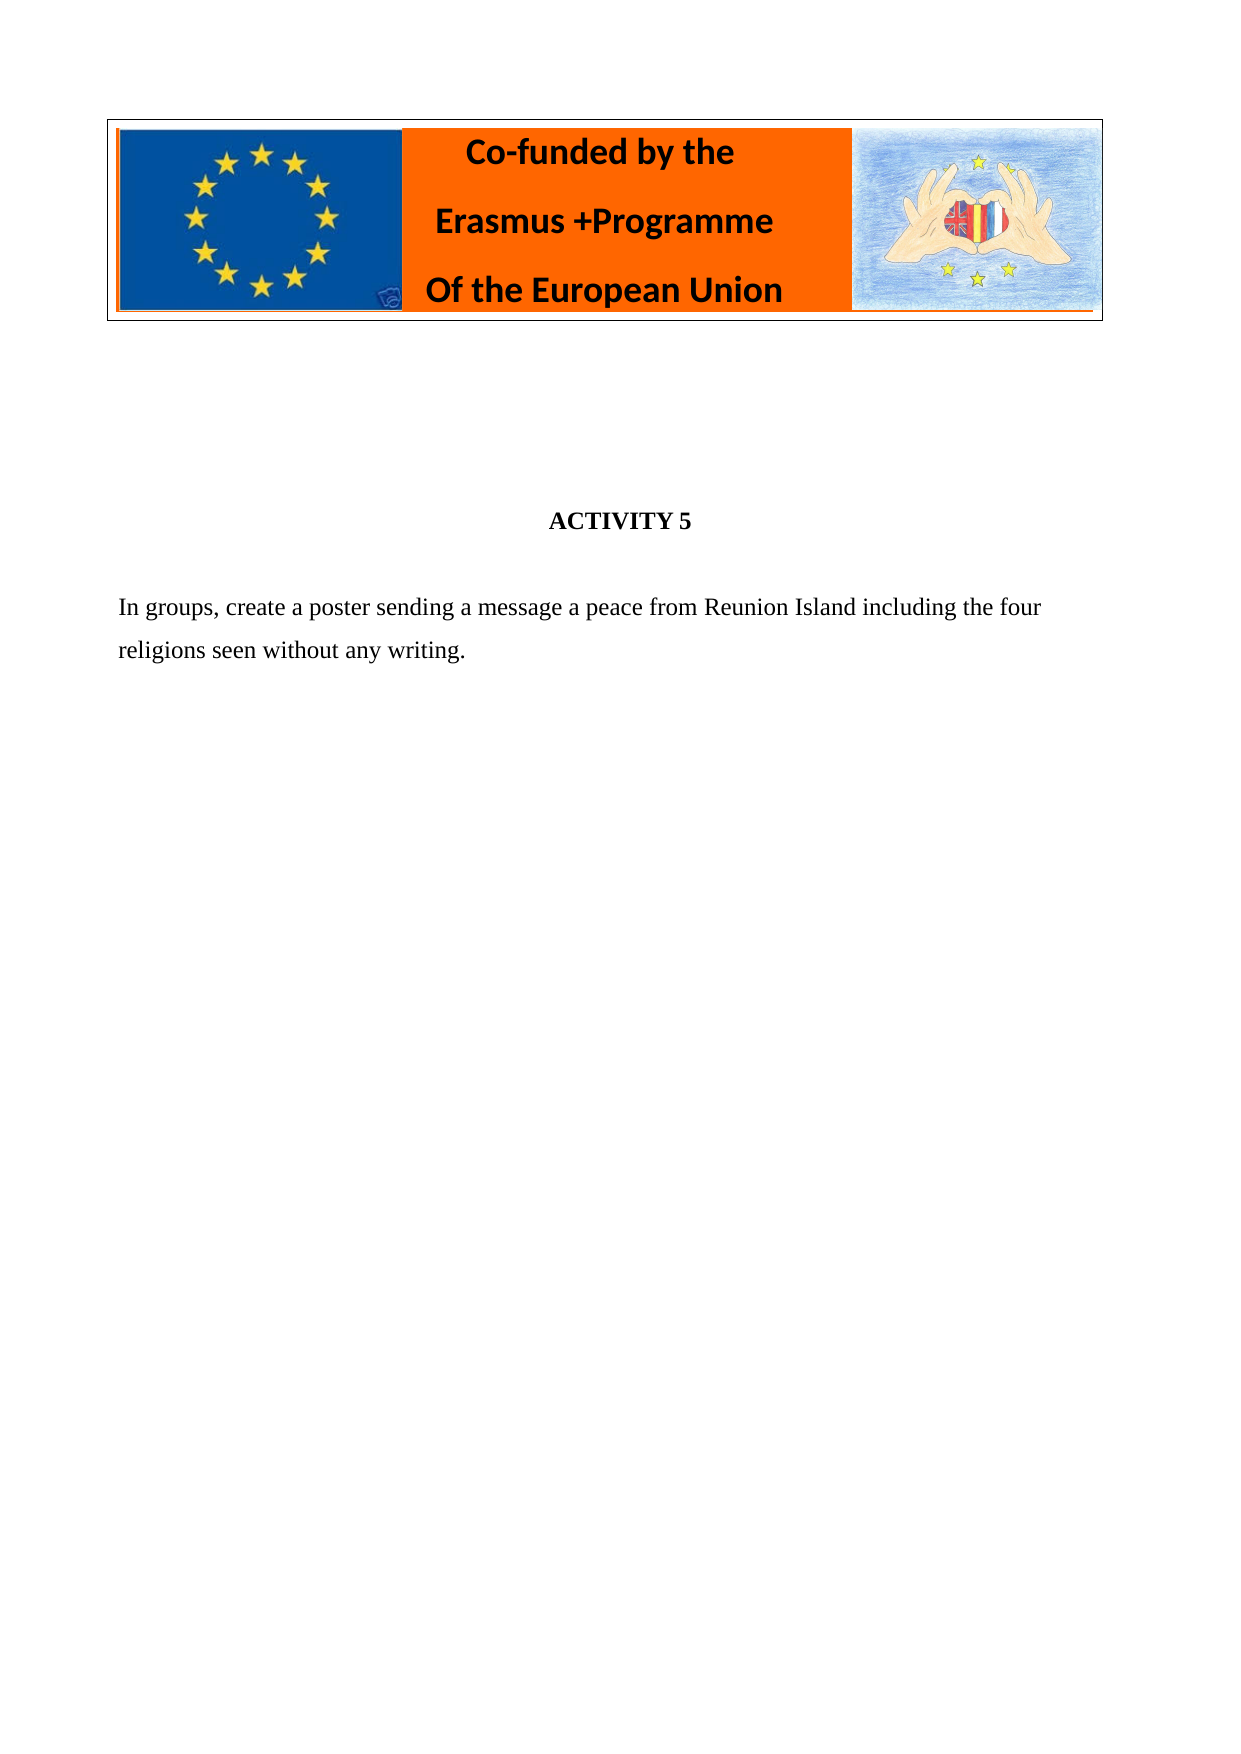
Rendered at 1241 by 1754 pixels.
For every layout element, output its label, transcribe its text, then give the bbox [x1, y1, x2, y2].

text In groups, create a poster sending a message a peace from Reunion Island including the four religions seen without any writing. [118, 592, 1122, 664]
picture [852, 128, 1103, 310]
picture [119, 128, 403, 311]
text ACTIVITY 5 [118, 506, 1122, 535]
text Co-funded by the [403, 128, 852, 174]
text Of the European Union [116, 266, 1093, 312]
text Erasmus +Programme [403, 197, 852, 243]
